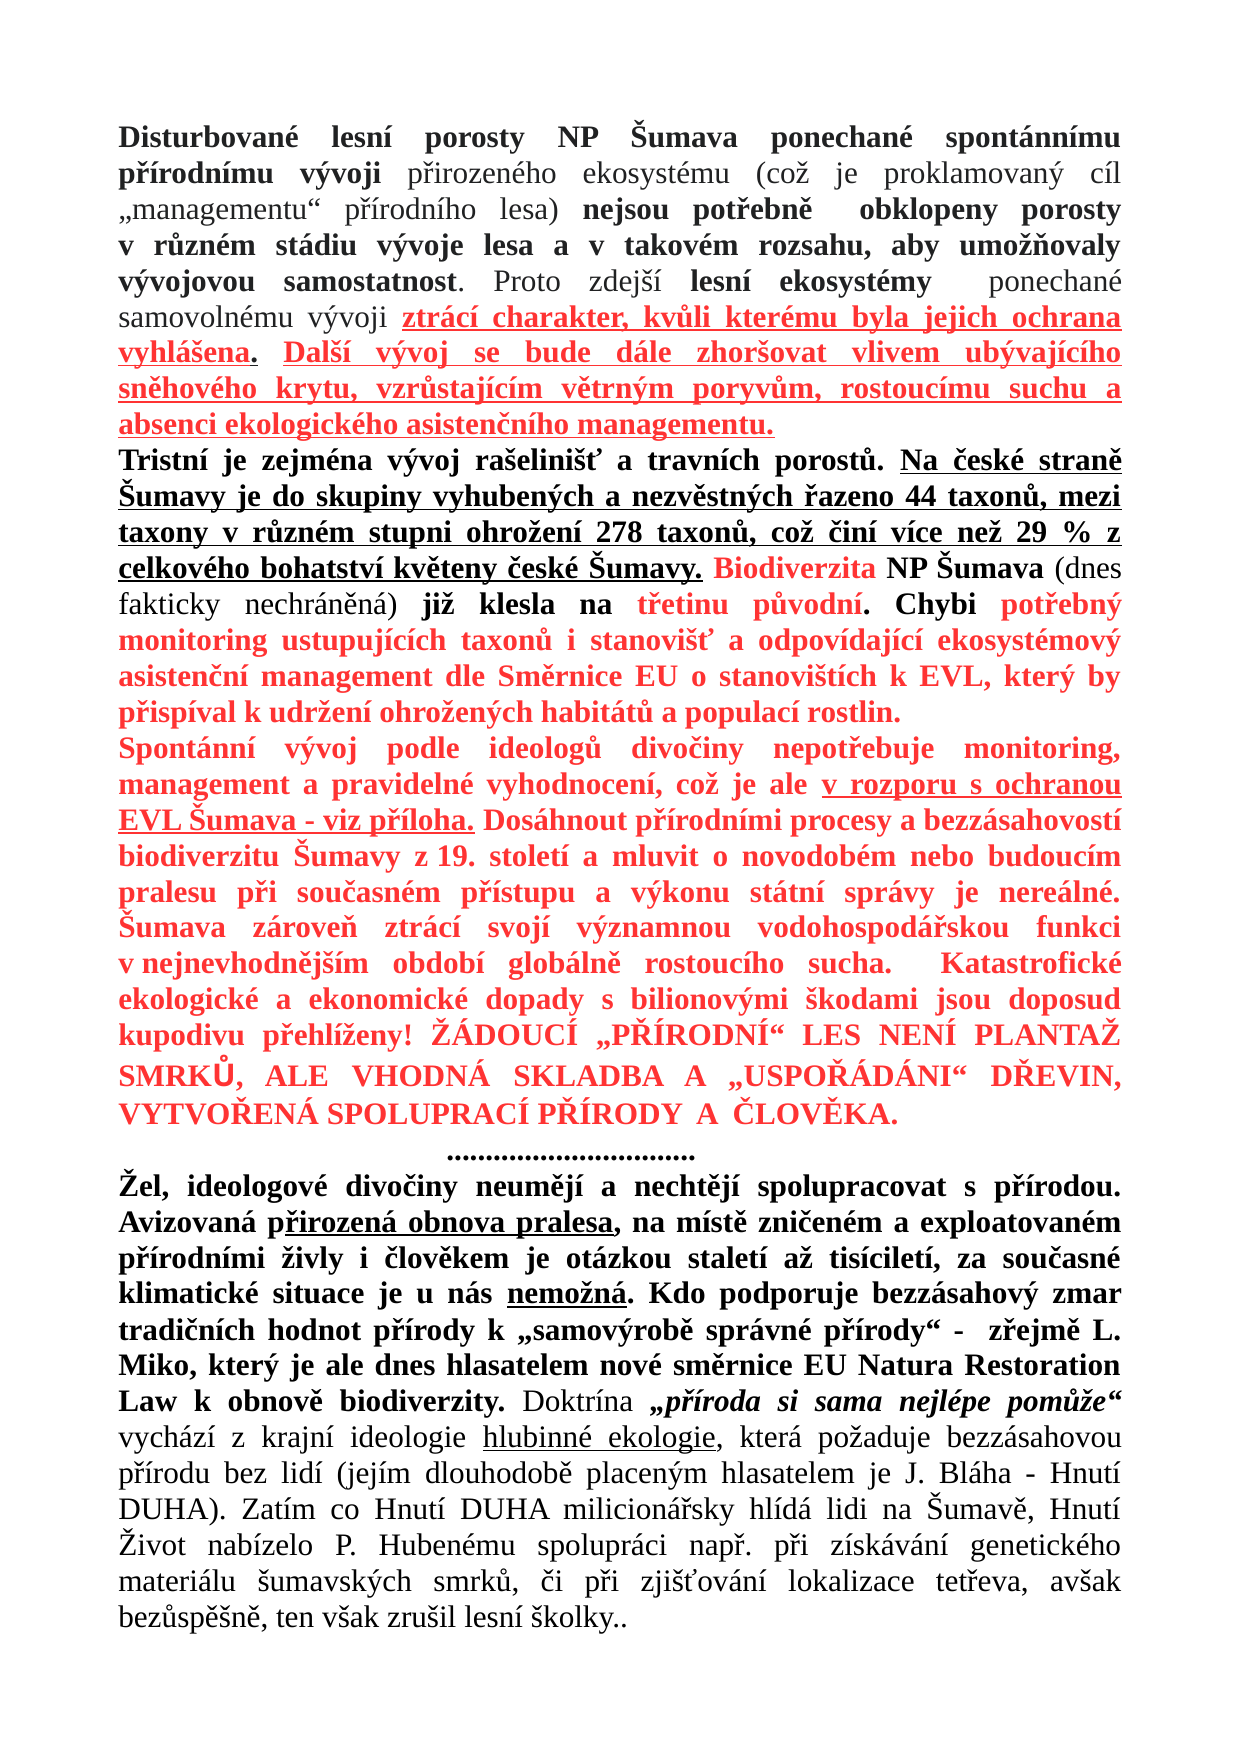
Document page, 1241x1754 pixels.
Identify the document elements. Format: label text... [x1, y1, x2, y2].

text taxony v různém stupni ohrožení 278 taxonů, což činí více než 29 % z [118, 510, 1122, 545]
text Tristní je zejména vývoj rašelinišť a travních porostů. Na české straně Šumavy je do skupiny vyhubených a nezvěstných řazeno 44 taxonů, mezi [118, 442, 1122, 509]
text absenci ekologického asistenčního managementu. [118, 403, 1122, 442]
text Spontánní vývoj podle ideologů divočiny nepotřebuje monitoring, management a pravidelné vyhodnocení, což je ale v rozporu s ochranou EVL Šumava - viz příloha. Dosáhnout přírodními procesy a bezzásahovostí biodiverzitu Šumavy z 19. století a mluvit o novodobém nebo budoucím pralesu při současném přístupu a výkonu státní správy je nereálné. Šumava zároveň ztrácí svojí významnou vodohospodářskou funkci v nejnevhodnějším období globálně rostoucího sucha. Katastrofické ekologické a ekonomické dopady s bilionovými škodami jsou doposud kupodivu přehlíženy! ŽÁDOUCÍ „PŘÍRODNÍ“ LES NENÍ PLANTAŽ SMRKŮ, ALE VHODNÁ SKLADBA A „USPOŘÁDÁNI“ DŘEVIN, VYTVOŘENÁ SPOLUPRACÍ PŘÍRODY A ČLOVĚKA. [118, 729, 1122, 1131]
text Disturbované lesní porosty NP Šumava ponechané spontánnímu přírodnímu vývoji přirozeného ekosystému (což je proklamovaný cíl „managementu“ přírodního lesa) nejsou potřebně obklopeny porosty v různém stádiu vývoje lesa a v takovém rozsahu, aby umožňovaly vývojovou samostatnost. Proto zdejší lesní ekosystémy ponechané samovolnému vývoji ztrácí charakter, kvůli kterému byla jejich ochrana vyhlášena. Další vývoj se bude dále zhoršovat vlivem ubývajícího sněhového krytu, vzrůstajícím větrným poryvům, rostoucímu suchu a [118, 118, 1122, 401]
text celkového bohatství květeny české Šumavy. Biodiverzita NP Šumava (dnes fakticky nechráněná) již klesla na třetinu původní. Chybi potřebný monitoring ustupujících taxonů i stanovišť a odpovídající ekosystémový asistenční management dle Směrnice EU o stanovištích k EVL, který by přispíval k udržení ohrožených habitátů a populací rostlin. [118, 546, 1122, 729]
text Žel, ideologové divočiny neumějí a nechtějí spolupracovat s přírodou. Avizovaná přirozená obnova pralesa, na místě zničeném a exploatovaném přírodními živly i člověkem je otázkou staletí až tisíciletí, za současné klimatické situace je u nás nemožná. Kdo podporuje bezzásahový zmar tradičních hodnot přírody k „samovýrobě správné přírody“ - zřejmě L. Miko, který je ale dnes hlasatelem nové směrnice EU Natura Restoration Law k obnově biodiverzity. Doktrína „příroda si sama nejlépe pomůže“ vychází z krajní ideologie hlubinné ekologie, která požaduje bezzásahovou přírodu bez lidí (jejím dlouhodobě placeným hlasatelem je J. Bláha - Hnutí DUHA). Zatím co Hnutí DUHA milicionářsky hlídá lidi na Šumavě, Hnutí Život nabízelo P. Hubenému spolupráci např. při získávání genetického materiálu šumavských smrků, či při zjišťování lokalizace tetřeva, avšak bezůspěšně, ten však zrušil lesní školky.. [118, 1167, 1122, 1634]
text ................................ [118, 1131, 1122, 1167]
